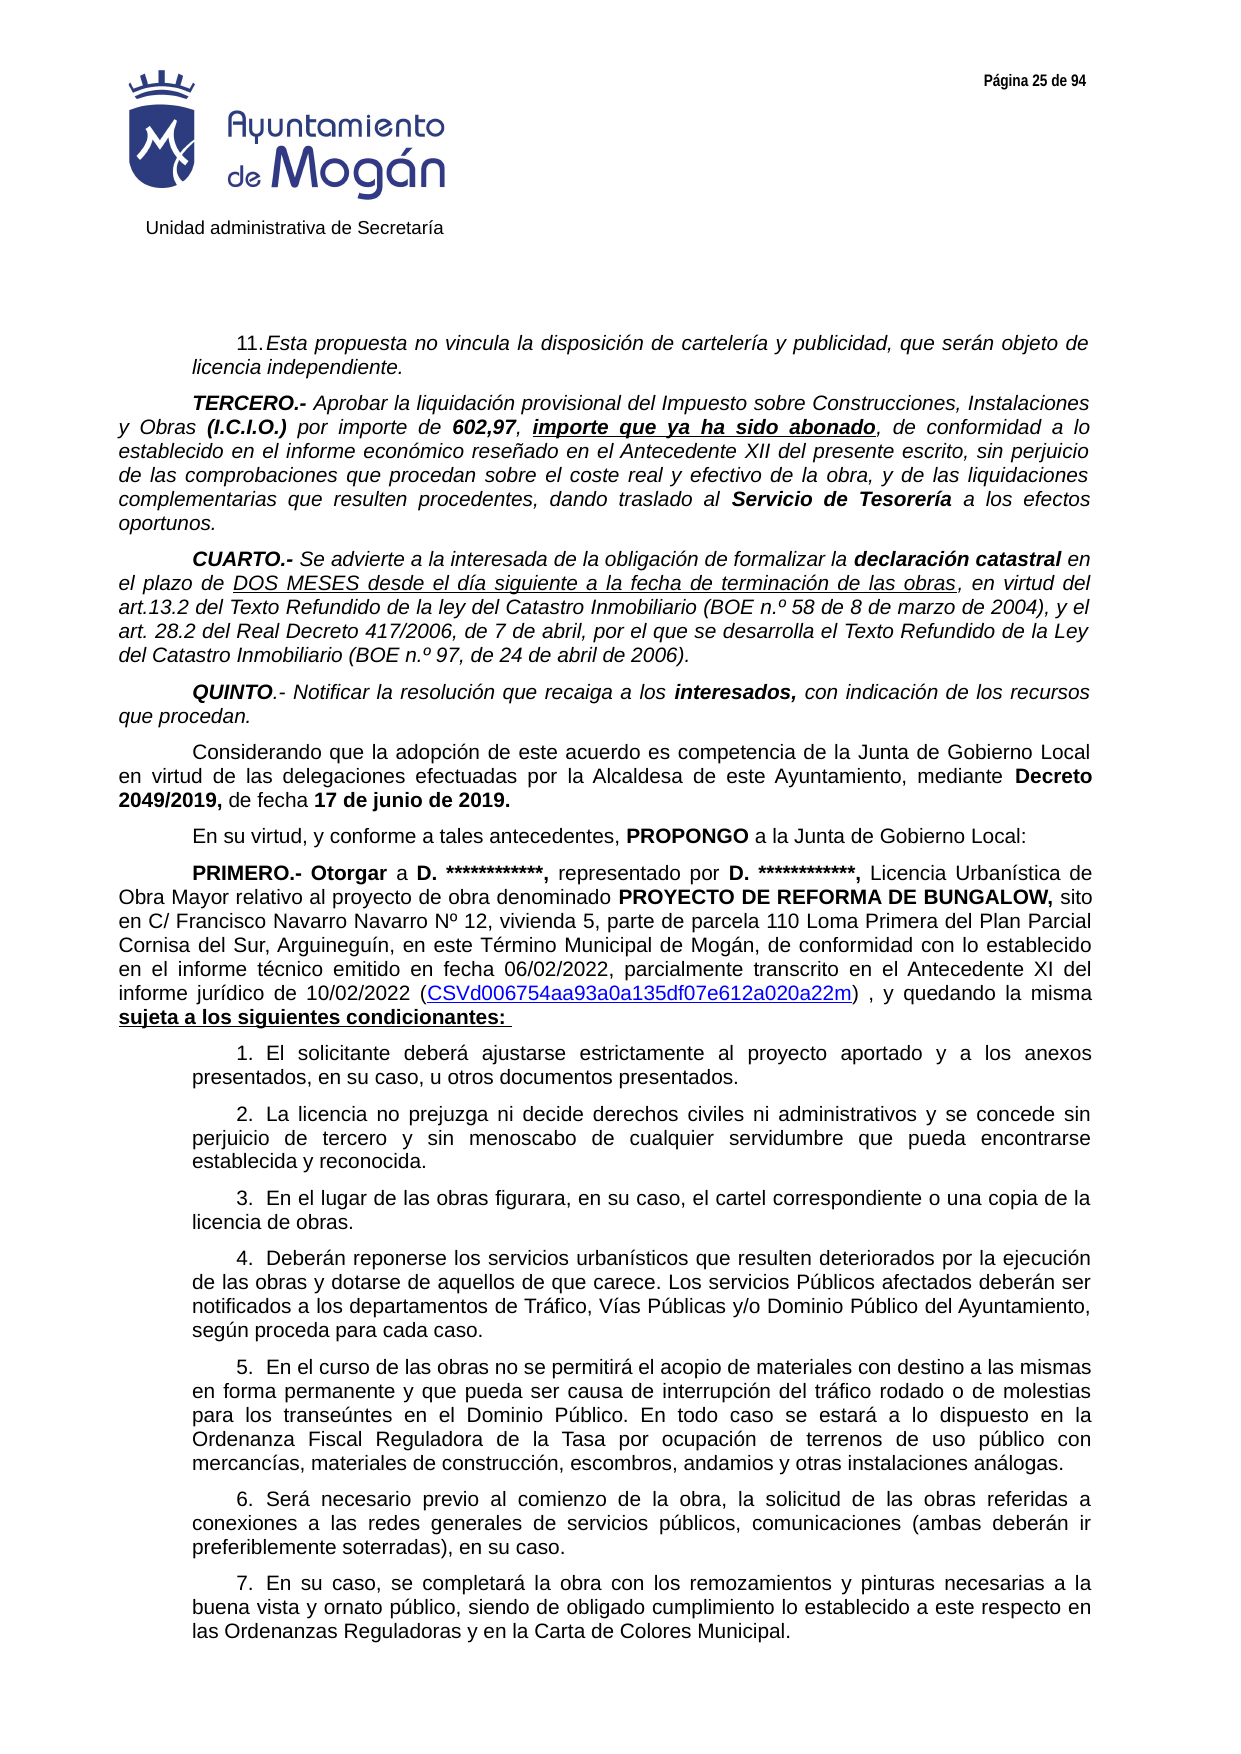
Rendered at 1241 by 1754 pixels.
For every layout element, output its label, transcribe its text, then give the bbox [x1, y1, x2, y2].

text En su virtud, y conforme a tales antecedentes, PROPONGO a la Junta de Gobierno Local: [118, 824, 1092, 848]
text Considerando que la adopción de este acuerdo es competencia de la Junta de Gobierno Local en virtud de las delegaciones efectuadas por la Alcaldesa de este Ayuntamiento, mediante Decreto 2049/2019, de fecha 17 de junio de 2019. [118, 740, 1092, 812]
text TERCERO.- Aprobar la liquidación provisional del Impuesto sobre Construcciones, Instalaciones y Obras (I.C.I.O.) por importe de 602,97, importe que ya ha sido abonado, de conformidad a lo establecido en el informe económico reseñado en el Antecedente XII del presente escrito, sin perjuicio de las comprobaciones que procedan sobre el coste real y efectivo de la obra, y de las liquidaciones complementarias que resulten procedentes, dando traslado al Servicio de Tesorería a los efectos oportunos. [118, 391, 1092, 535]
text QUINTO.- Notificar la resolución que recaiga a los interesados, con indicación de los recursos que procedan. [118, 679, 1092, 727]
picture [128, 70, 445, 206]
list En el curso de las obras no se permitirá el acopio de materiales con destino a las mismas en forma permanente y que pueda ser causa de interrupción del tráfico rodado o de molestias para los transeúntes en el Dominio Público. En todo caso se estará a lo dispuesto en la Ordenanza Fiscal Reguladora de la Tasa por ocupación de terrenos de uso público con mercancías, materiales de construcción, escombros, andamios y otras instalaciones análogas. [162, 1354, 1092, 1474]
list Deberán reponerse los servicios urbanísticos que resulten deteriorados por la ejecución de las obras y dotarse de aquellos de que carece. Los servicios Públicos afectados deberán ser notificados a los departamentos de Tráfico, Vías Públicas y/o Dominio Público del Ayuntamiento, según proceda para cada caso. [162, 1246, 1092, 1342]
list Esta propuesta no vincula la disposición de cartelería y publicidad, que serán objeto de licencia independiente. [162, 331, 1092, 378]
text CUARTO.- Se advierte a la interesada de la obligación de formalizar la declaración catastral en el plazo de DOS MESES desde el día siguiente a la fecha de terminación de las obras, en virtud del art.13.2 del Texto Refundido de la ley del Catastro Inmobiliario (BOE n.º 58 de 8 de marzo de 2004), y el art. 28.2 del Real Decreto 417/2006, de 7 de abril, por el que se desarrolla el Texto Refundido de la Ley del Catastro Inmobiliario (BOE n.º 97, de 24 de abril de 2006). [118, 547, 1092, 667]
list En su caso, se completará la obra con los remozamientos y pinturas necesarias a la buena vista y ornato público, siendo de obligado cumplimiento lo establecido a este respecto en las Ordenanzas Reguladoras y en la Carta de Colores Municipal. [162, 1571, 1092, 1643]
list En el lugar de las obras figurara, en su caso, el cartel correspondiente o una copia de la licencia de obras. [162, 1186, 1092, 1234]
text PRIMERO.- Otorgar a D. ************, representado por D. ************, Licencia Urbanística de Obra Mayor relativo al proyecto de obra denominado PROYECTO DE REFORMA DE BUNGALOW, sito en C/ Francisco Navarro Navarro Nº 12, vivienda 5, parte de parcela 110 Loma Primera del Plan Parcial Cornisa del Sur, Arguineguín, en este Término Municipal de Mogán, de conformidad con lo establecido en el informe técnico emitido en fecha 06/02/2022, parcialmente transcrito en el Antecedente XI del informe jurídico de 10/02/2022 (CSVd006754aa93a0a135df07e612a020a22m) , y quedando la misma sujeta a los siguientes condicionantes: [118, 861, 1092, 1028]
list El solicitante deberá ajustarse estrictamente al proyecto aportado y a los anexos presentados, en su caso, u otros documentos presentados. [162, 1041, 1092, 1089]
list Será necesario previo al comienzo de la obra, la solicitud de las obras referidas a conexiones a las redes generales de servicios públicos, comunicaciones (ambas deberán ir preferiblemente soterradas), en su caso. [162, 1487, 1092, 1559]
list La licencia no prejuzga ni decide derechos civiles ni administrativos y se concede sin perjuicio de tercero y sin menoscabo de cualquier servidumbre que pueda encontrarse establecida y reconocida. [162, 1101, 1092, 1173]
